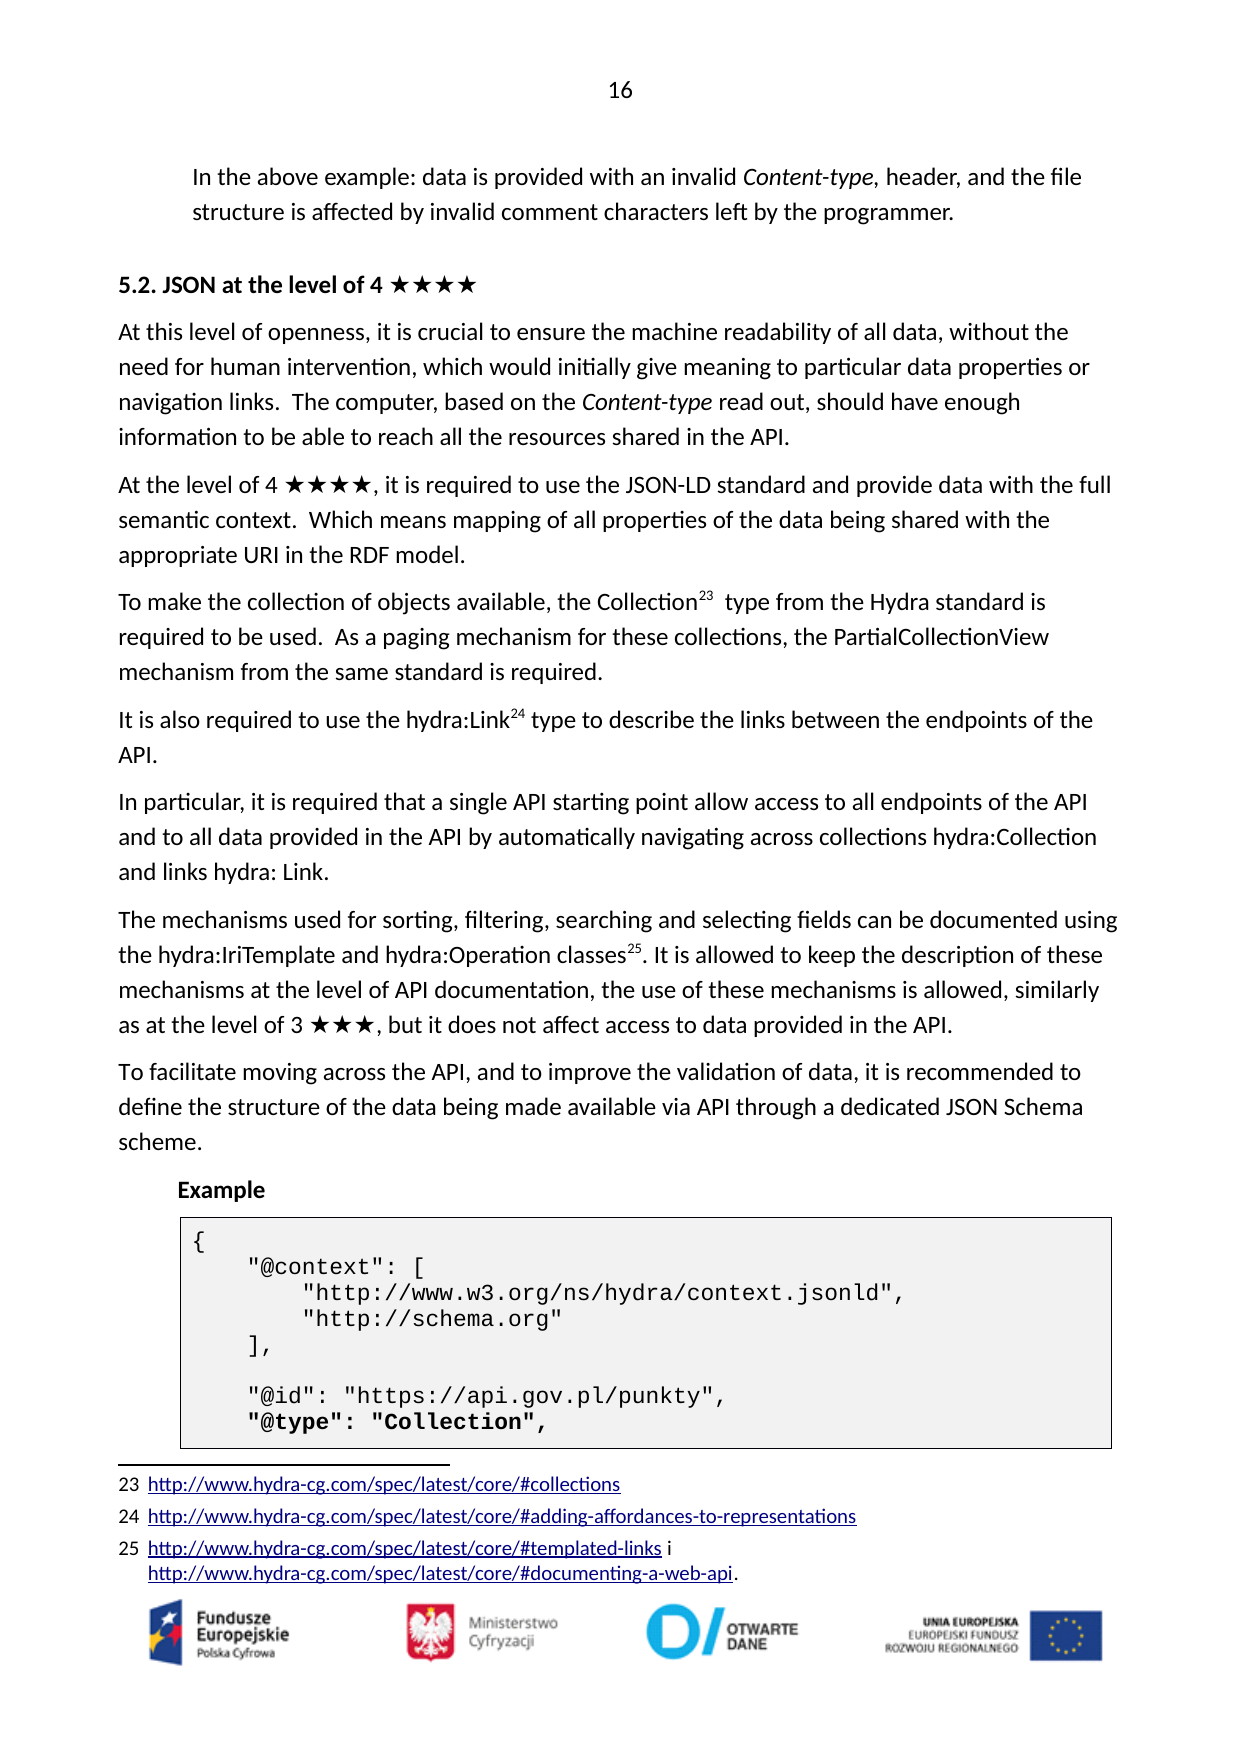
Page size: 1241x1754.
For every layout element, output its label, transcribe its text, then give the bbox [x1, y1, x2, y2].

text http://www.hydra-cg.com/spec/latest/core/#adding-affordances-to-representations [118, 1503, 1122, 1528]
text In particular, it is required that a single API starting point allow access to all endpoints of the API and to all data provided in the API by automatically navigating across collections hydra:Collection and links hydra: Link. [118, 787, 1122, 887]
table_header { "@context": [ "http://www.w3.org/ns/hydra/context.jsonld", "http://schema.org" ], "@id": "https://api.gov.pl/punkty", "@type": "Collection", [181, 1218, 1111, 1448]
text At the level of 4 ★★★★, it is required to use the JSON-LD standard and provide data with the full semantic context. Which means mapping of all properties of the data being shared with the appropriate URI in the RDF model. [118, 469, 1122, 569]
text At this level of openness, it is crucial to ensure the machine readability of all data, without the need for human intervention, which would initially give meaning to particular data properties or navigation links. The computer, based on the Content-type read out, should have enough information to be able to reach all the resources shared in the API. [118, 317, 1122, 452]
text In the above example: data is provided with an invalid Content-type, header, and the file structure is affected by invalid comment characters left by the programmer. [192, 162, 1122, 227]
text It is also required to use the hydra:Link type to describe the links between the endpoints of the API. [118, 704, 1122, 769]
text The mechanisms used for sorting, filtering, searching and selecting fields can be documented using the hydra:IriTemplate and hydra:Operation classes. It is allowed to keep the description of these mechanisms at the level of API documentation, the use of these mechanisms is allowed, similarly as at the level of 3 ★★★, but it does not affect access to data provided in the API. [118, 904, 1122, 1039]
text To facilitate moving across the API, and to improve the validation of data, it is recommended to define the structure of the data being made available via API through a dedicated JSON Schema scheme. [118, 1057, 1122, 1157]
text To make the collection of objects available, the Collection type from the Hydra standard is required to be used. As a paging mechanism for these collections, the PartialCollectionView mechanism from the same standard is required. [118, 587, 1122, 687]
text Example [177, 1174, 1122, 1204]
text http://www.hydra-cg.com/spec/latest/core/#collections [118, 1471, 1122, 1497]
subtitle 5.2. JSON at the level of 4 ★★★★ [118, 269, 1122, 299]
text http://www.hydra-cg.com/spec/latest/core/#templated-links i http://www.hydra-cg.com/spec/latest/core/#documenting-a-web-api. [118, 1535, 1122, 1585]
